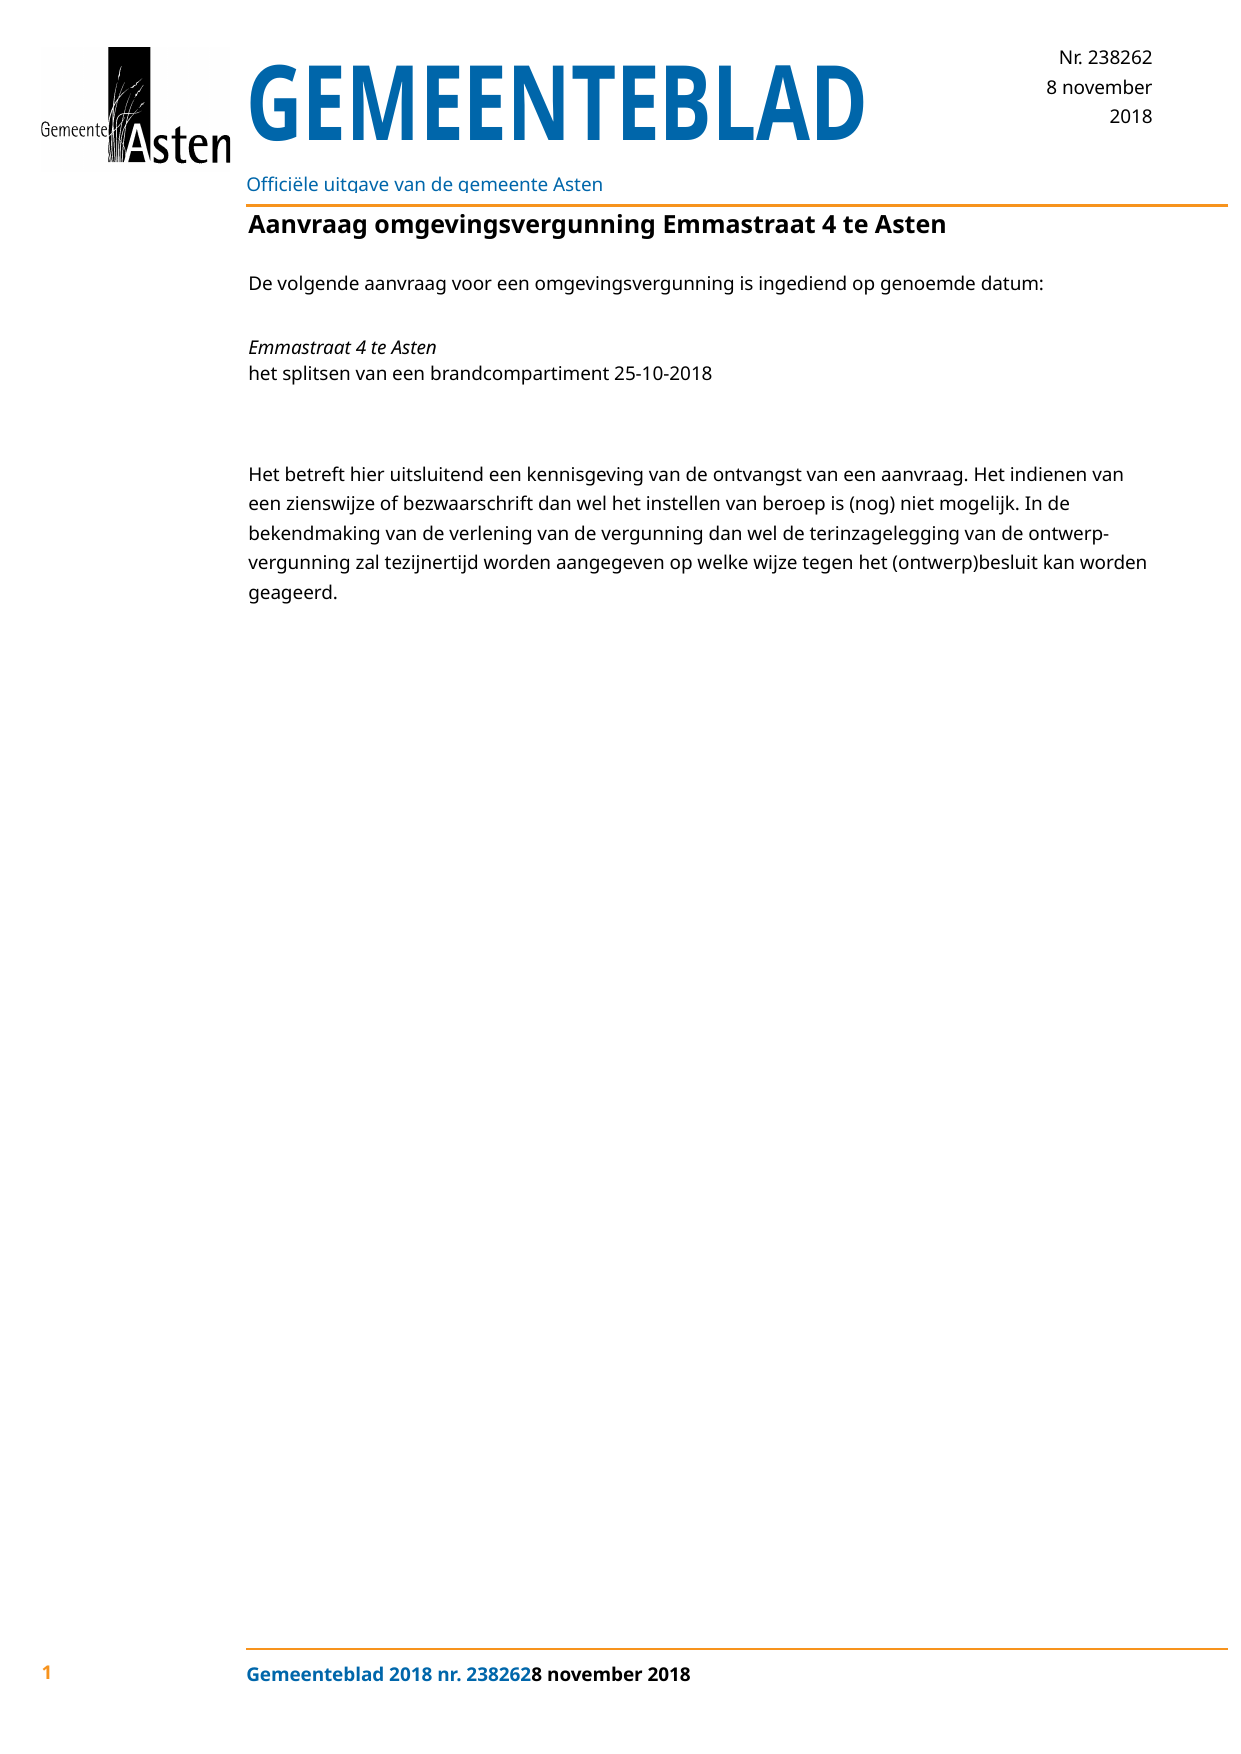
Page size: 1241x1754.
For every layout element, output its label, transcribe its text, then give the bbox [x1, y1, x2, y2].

text Het betreft hier uitsluitend een kennisgeving van de ontvangst van een aanvraag. Het indienen van een zienswijze of bezwaarschrift dan wel het instellen van beroep is (nog) niet mogelijk. In de bekendmaking van de verlening van de vergunning dan wel de terinzagelegging van de ontwerp-vergunning zal tezijnertijd worden aangegeven op welke wijze tegen het (ontwerp)besluit kan worden geageerd. [248, 461, 1152, 605]
text De volgende aanvraag voor een omgevingsvergunning is ingediend op genoemde datum: [248, 270, 1152, 296]
text het splitsen van een brandcompartiment 25-10-2018 [248, 360, 1152, 386]
picture [41, 47, 231, 172]
text Aanvraag omgevingsvergunning Emmastraat 4 te Asten [248, 207, 1152, 241]
text Emmastraat 4 te Asten [248, 334, 1152, 360]
